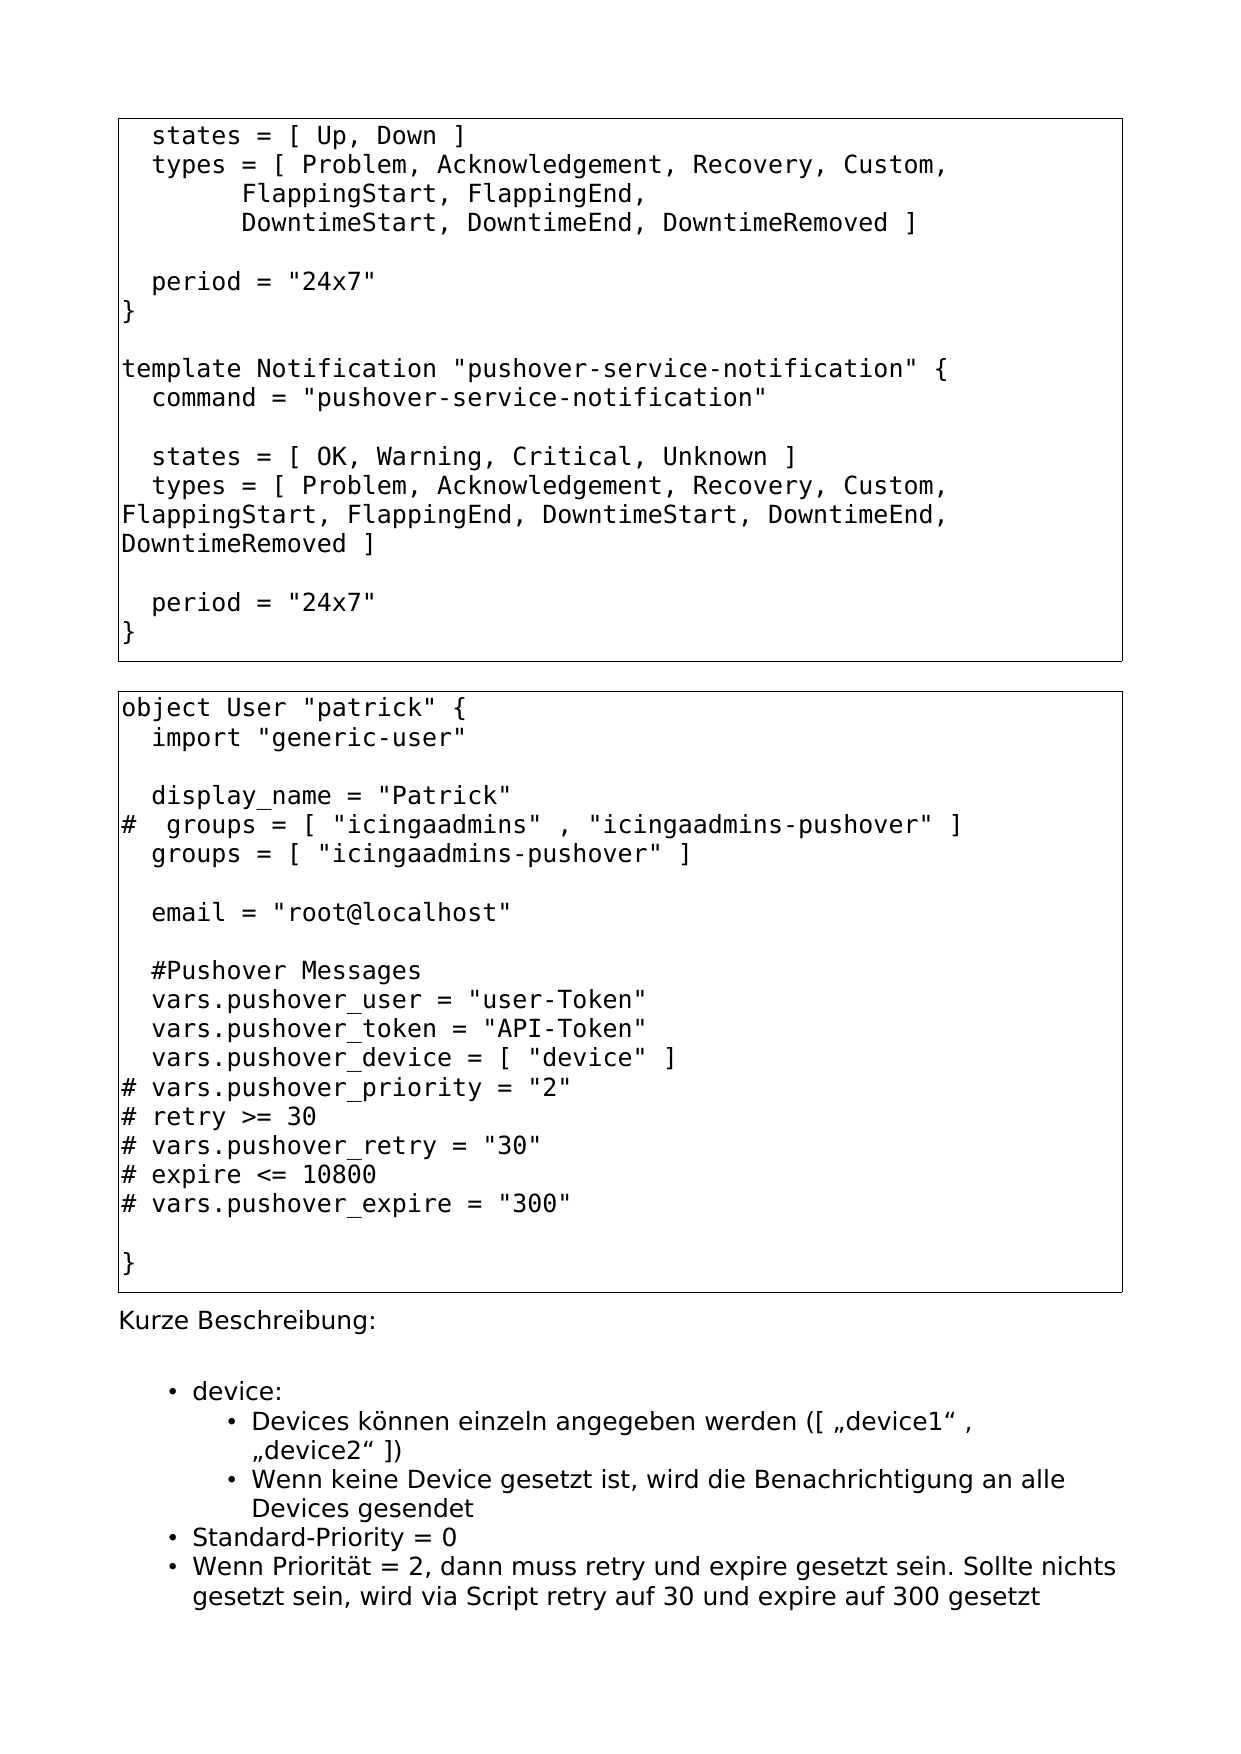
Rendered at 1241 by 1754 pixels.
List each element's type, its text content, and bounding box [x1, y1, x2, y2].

text Kurze Beschreibung: [118, 1306, 1122, 1336]
table_header states = [ Up, Down ] types = [ Problem, Acknowledgement, Recovery, Custom, FlappingStart, FlappingEnd, DowntimeStart, DowntimeEnd, DowntimeRemoved ] period = "24x7" } template Notification "pushover-service-notification" { command = "pushover-service-notification" states = [ OK, Warning, Critical, Unknown ] types = [ Problem, Acknowledgement, Recovery, Custom, FlappingStart, FlappingEnd, DowntimeStart, DowntimeEnd, DowntimeRemoved ] period = "24x7" } [119, 119, 1122, 661]
list Devices können einzeln angegeben werden ([ „device1“ , „device2“ ]) [236, 1407, 1122, 1465]
list Wenn Priorität = 2, dann muss retry und expire gesetzt sein. Sollte nichts gesetzt sein, wird via Script retry auf 30 und expire auf 300 gesetzt [177, 1553, 1122, 1611]
list device: [177, 1378, 1122, 1407]
table_header object User "patrick" { import "generic-user" display_name = "Patrick" # groups = [ "icingaadmins" , "icingaadmins-pushover" ] groups = [ "icingaadmins-pushover" ] email = "root@localhost" #Pushover Messages vars.pushover_user = "user-Token" vars.pushover_token = "API-Token" vars.pushover_device = [ "device" ] # vars.pushover_priority = "2" # retry >= 30 # vars.pushover_retry = "30" # expire <= 10800 # vars.pushover_expire = "300" } [119, 692, 1122, 1292]
list Standard-Priority = 0 [177, 1523, 1122, 1553]
list Wenn keine Device gesetzt ist, wird die Benachrichtigung an alle Devices gesendet [236, 1465, 1122, 1523]
